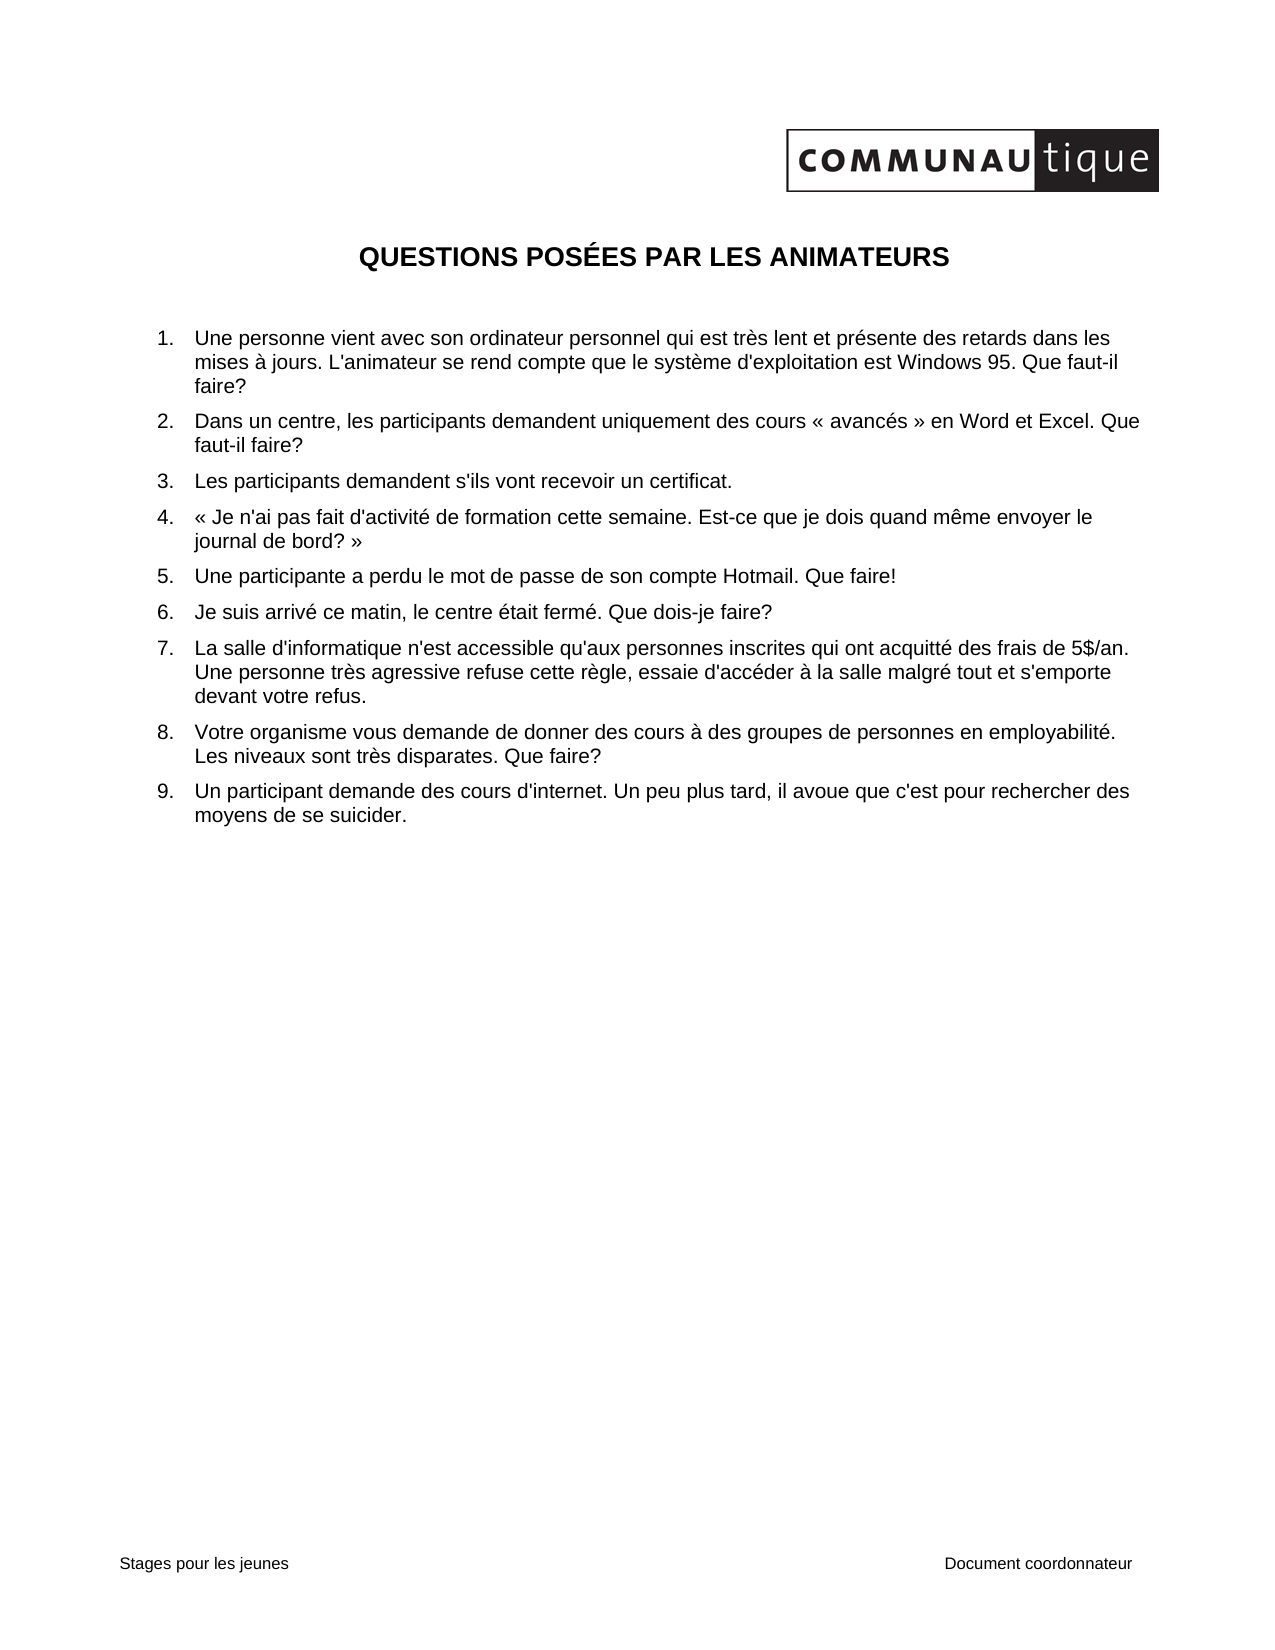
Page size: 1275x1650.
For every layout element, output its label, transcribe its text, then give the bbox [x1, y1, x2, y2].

list Dans un centre, les participants demandent uniquement des cours « avancés » en Word et Excel. Que faut-il faire? [157, 409, 1152, 457]
list Une participante a perdu le mot de passe de son compte Hotmail. Que faire! [157, 564, 1152, 588]
list « Je n'ai pas fait d'activité de formation cette semaine. Est-ce que je dois quand même envoyer le journal de bord? » [157, 505, 1152, 553]
list Une personne vient avec son ordinateur personnel qui est très lent et présente des retards dans les mises à jours. L'animateur se rend compte que le système d'exploitation est Windows 95. Que faut-il faire? [157, 326, 1152, 397]
list Votre organisme vous demande de donner des cours à des groupes de personnes en employabilité. Les niveaux sont très disparates. Que faire? [157, 719, 1152, 767]
list Les participants demandent s'ils vont recevoir un certificat. [157, 469, 1152, 493]
list La salle d'informatique n'est accessible qu'aux personnes inscrites qui ont acquitté des frais de 5$/an. Une personne très agressive refuse cette règle, essaie d'accéder à la salle malgré tout et s'emporte devant votre refus. [157, 636, 1152, 708]
list Un participant demande des cours d'internet. Un peu plus tard, il avoue que c'est pour rechercher des moyens de se suicider. [157, 779, 1152, 827]
subtitle Questions posées par les animateurs [157, 241, 1152, 272]
picture [786, 129, 1159, 192]
list Je suis arrivé ce matin, le centre était fermé. Que dois-je faire? [157, 600, 1152, 624]
